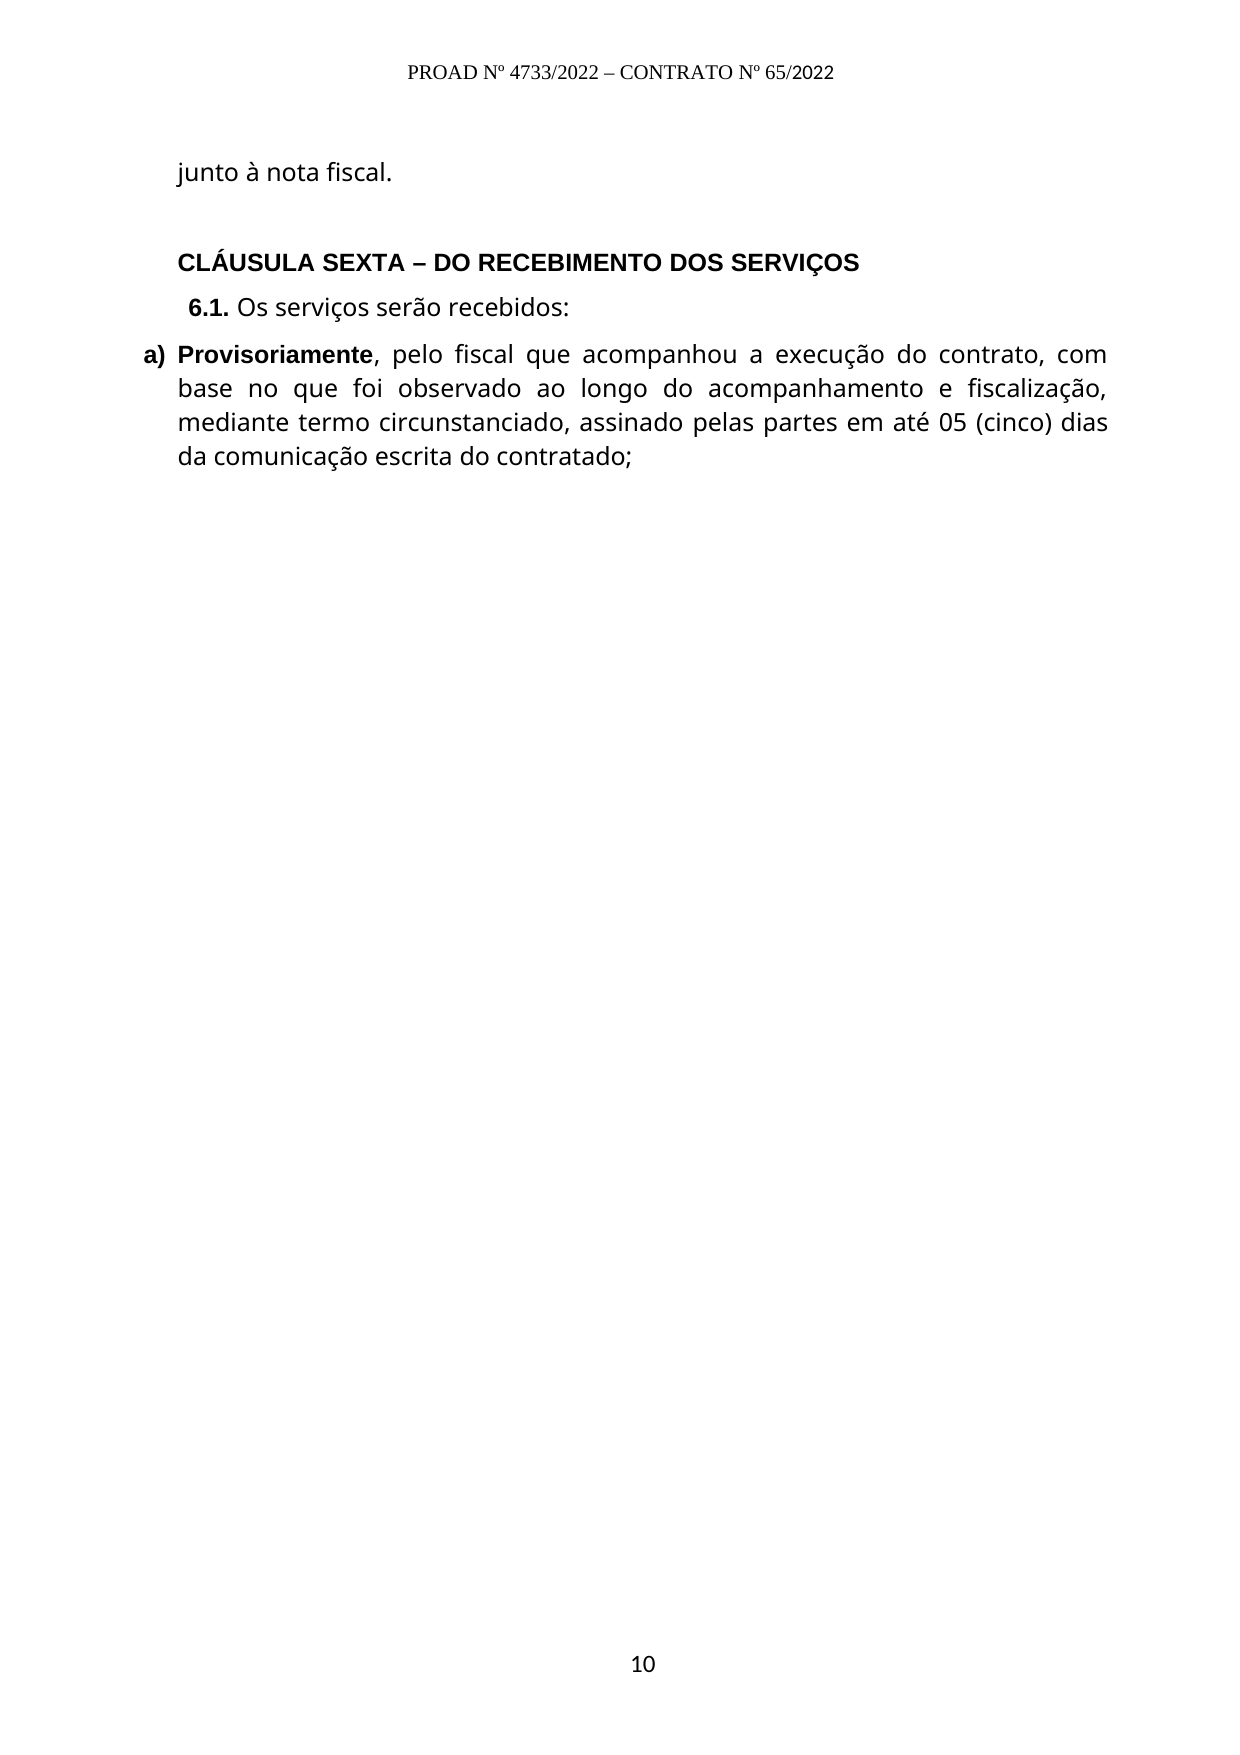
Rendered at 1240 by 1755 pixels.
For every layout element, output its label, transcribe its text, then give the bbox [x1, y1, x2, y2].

text junto à nota fiscal. [177, 155, 1108, 189]
list Os serviços serão recebidos: [188, 290, 1119, 324]
subtitle CLÁUSULA SEXTA – DO RECEBIMENTO DOS SERVIÇOS [177, 248, 1119, 277]
list Provisoriamente, pelo fiscal que acompanhou a execução do contrato, com base no que foi observado ao longo do acompanhamento e fiscalização, mediante termo circunstanciado, assinado pelas partes em até 05 (cinco) dias da comunicação escrita do contratado; [167, 336, 1108, 472]
